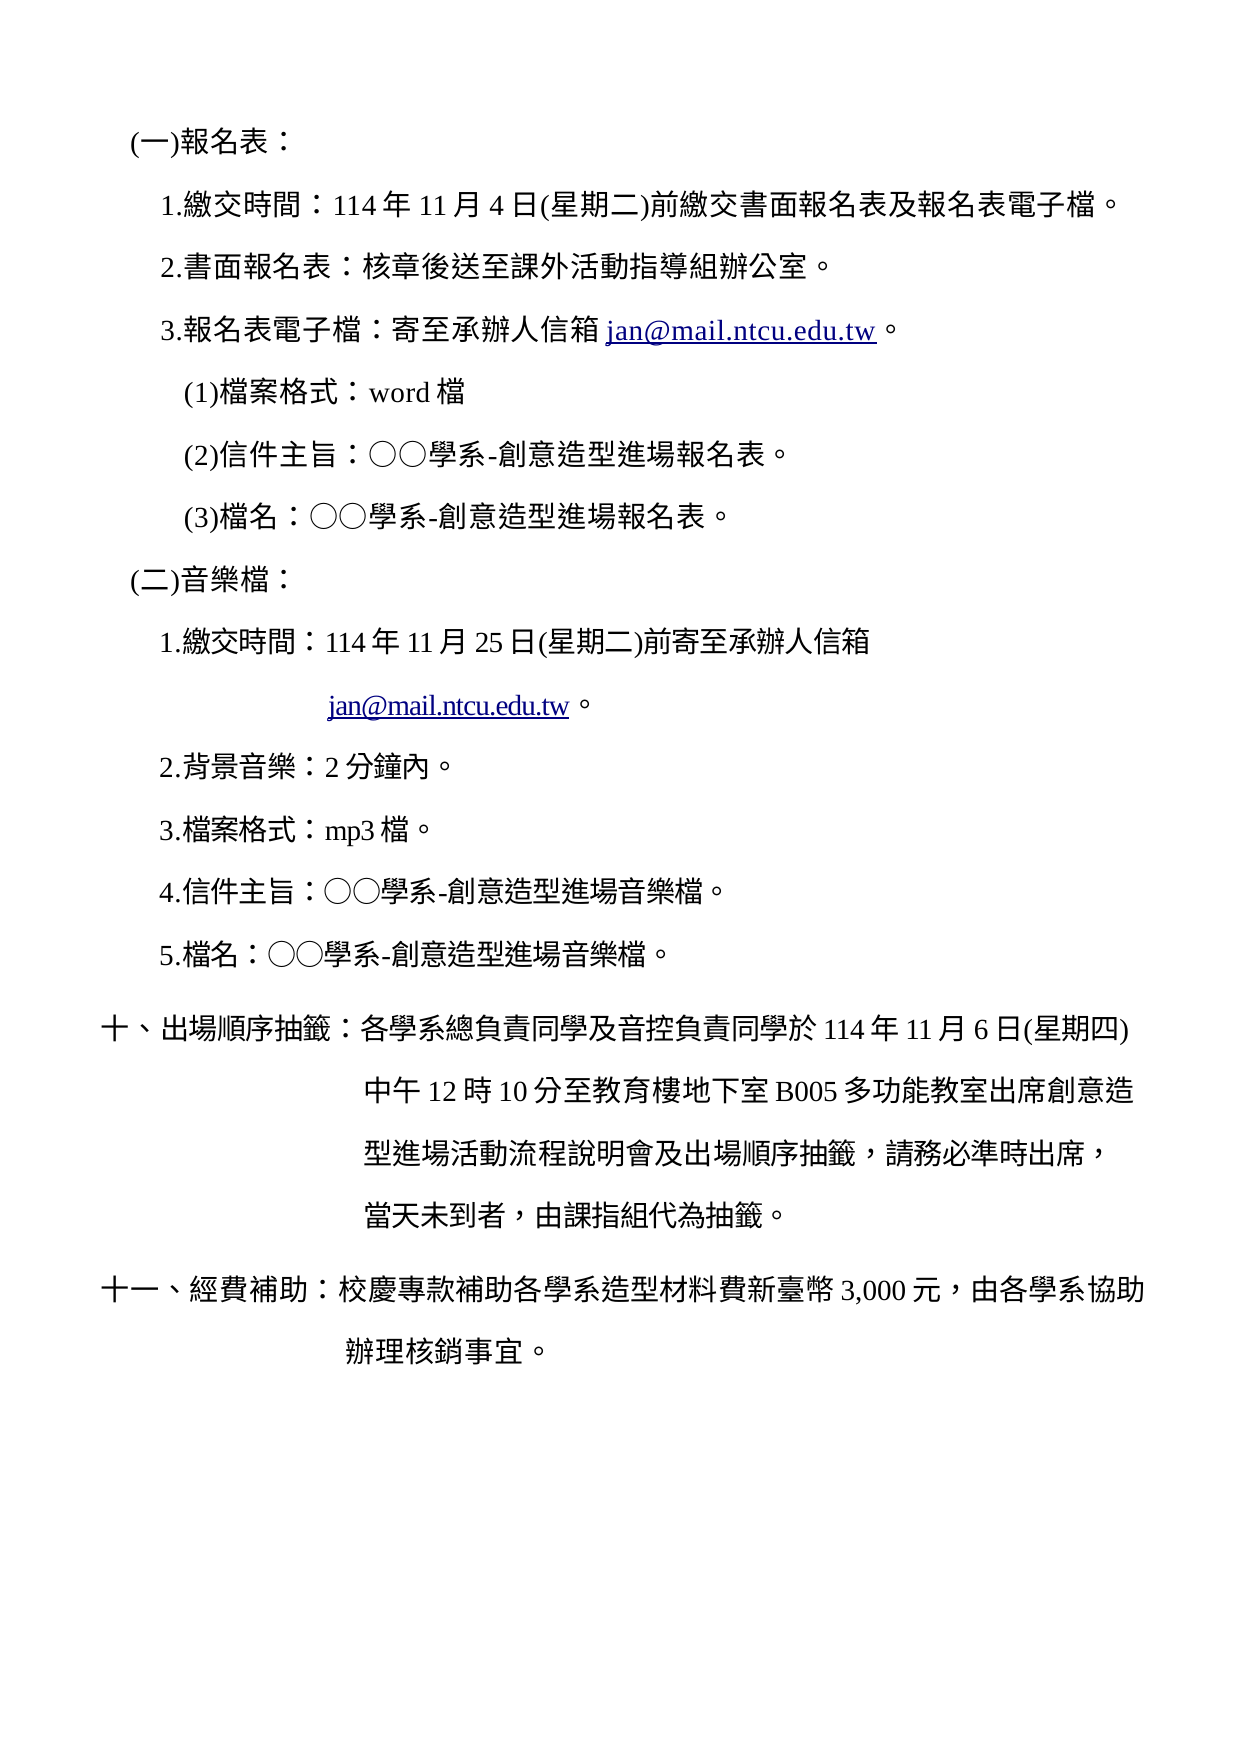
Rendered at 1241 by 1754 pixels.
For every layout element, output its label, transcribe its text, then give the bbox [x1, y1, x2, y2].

text (2)信件主旨：○○學系-創意造型進場報名表。 [184, 411, 1140, 473]
text 2.背景音樂：2分鐘內。 [159, 723, 1140, 786]
text (1)檔案格式：word檔 [184, 348, 1140, 411]
text 十一、經費補助：校慶專款補助各學系造型材料費新臺幣3,000元，由各學系協助辦理核銷事宜。 [100, 1246, 1149, 1371]
text 4.信件主旨：○○學系-創意造型進場音樂檔。 [159, 848, 1140, 911]
text 5.檔名：○○學系-創意造型進場音樂檔。 [159, 911, 1140, 973]
text 2.書面報名表：核章後送至課外活動指導組辦公室。 [131, 223, 1140, 286]
text 1.繳交時間：114年11月4日(星期二)前繳交書面報名表及報名表電子檔。 [131, 161, 1140, 223]
text 1.繳交時間：114年11月25日(星期二)前寄至承辦人信箱jan@mail.ntcu.edu.tw。 [159, 598, 1134, 723]
text (一)報名表： [99, 98, 1140, 161]
text (二)音樂檔： [130, 536, 1140, 598]
text (3)檔名：○○學系-創意造型進場報名表。 [184, 473, 1140, 536]
text 十、出場順序抽籤：各學系總負責同學及音控負責同學於114年11月6日(星期四)中午12時10分至教育樓地下室B005多功能教室出席創意造型進場活動流程說明會及出場順序抽籤，請務必準時出席，當天未到者，由課指組代為抽籤。 [100, 985, 1134, 1235]
text 3.檔案格式：mp3檔。 [159, 786, 1140, 848]
text 3.報名表電子檔：寄至承辦人信箱jan@mail.ntcu.edu.tw。 [160, 286, 1140, 348]
